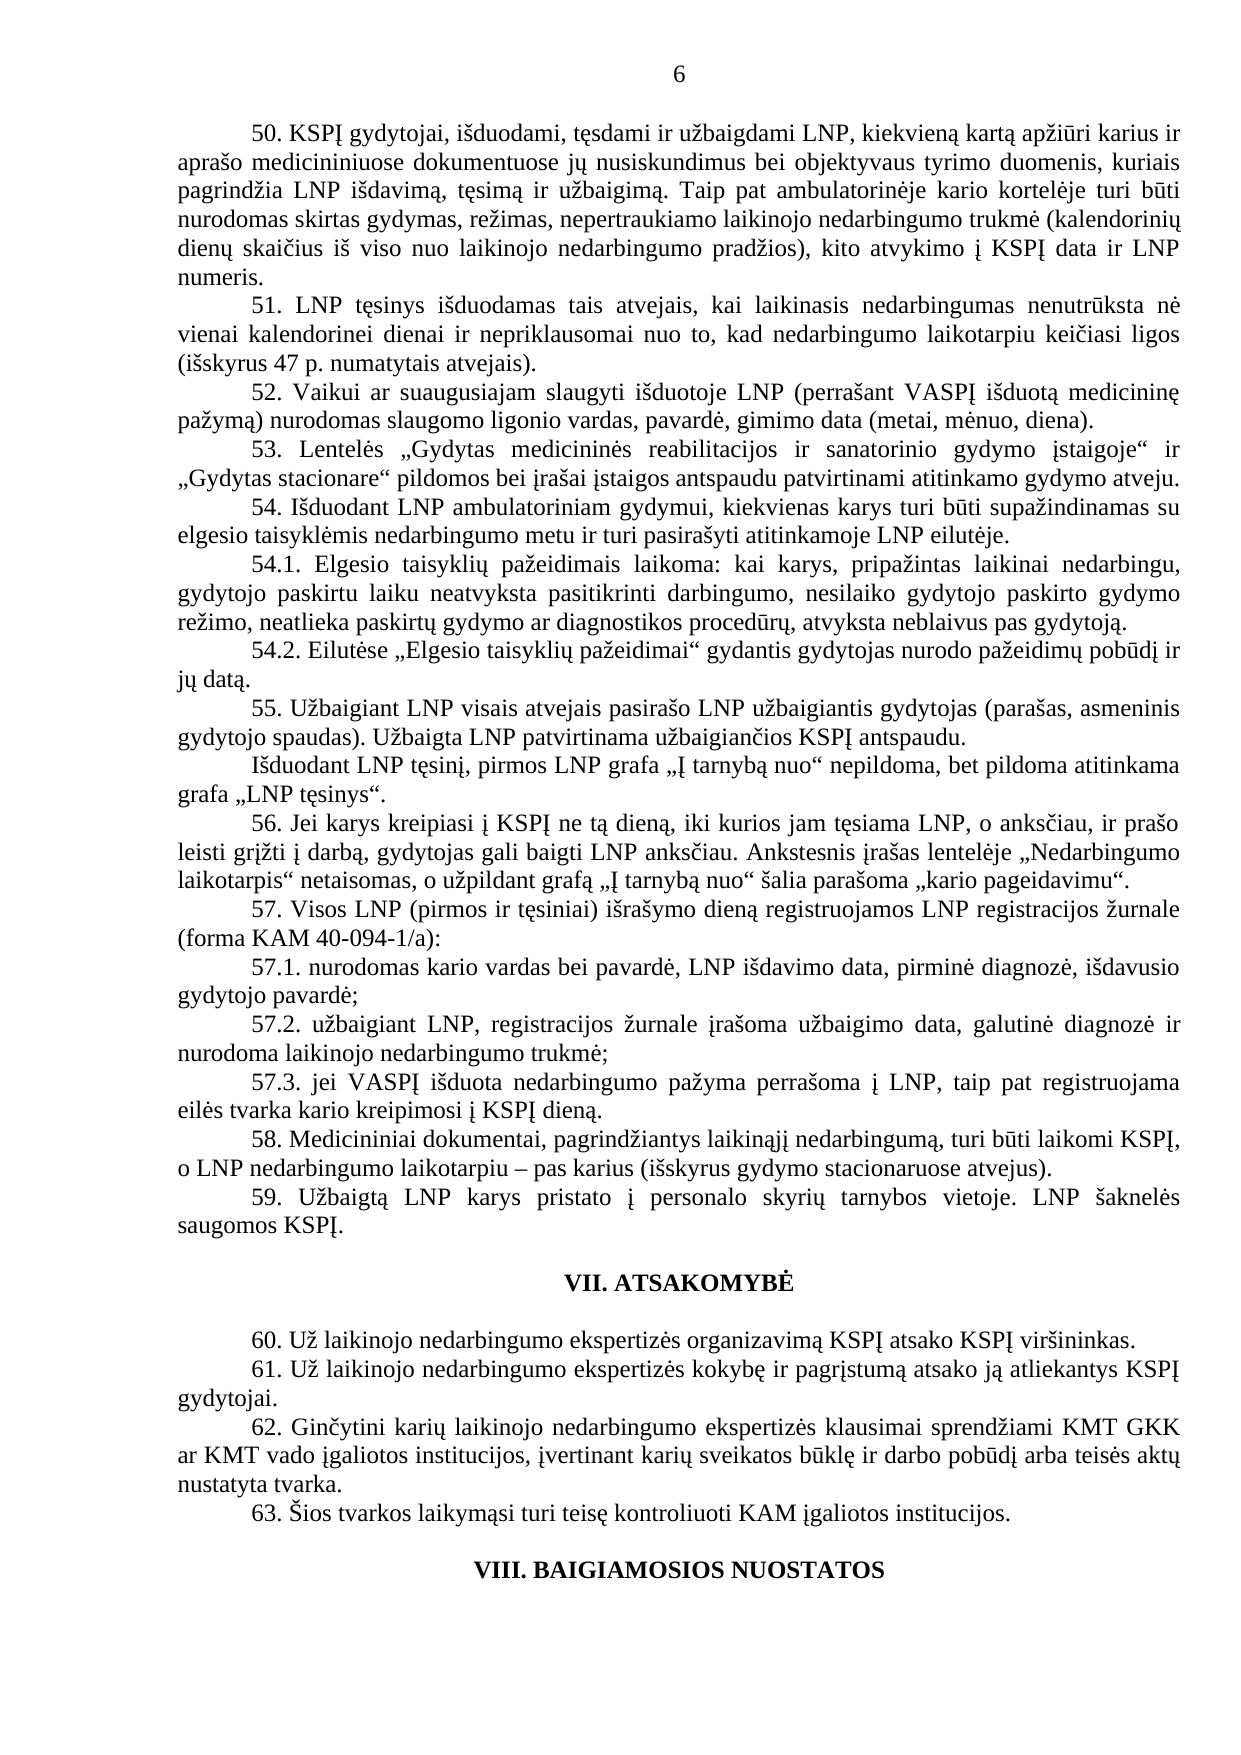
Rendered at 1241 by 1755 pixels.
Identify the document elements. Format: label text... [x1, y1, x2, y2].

text 57.2. užbaigiant LNP, registracijos žurnale įrašoma užbaigimo data, galutinė diagnozė ir nurodoma laikinojo nedarbingumo trukmė; [177, 1009, 1181, 1067]
text 54. Išduodant LNP ambulatoriniam gydymui, kiekvienas karys turi būti supažindinamas su elgesio taisyklėmis nedarbingumo metu ir turi pasirašyti atitinkamoje LNP eilutėje. [177, 492, 1181, 549]
text Išduodant LNP tęsinį, pirmos LNP grafa „Į tarnybą nuo“ nepildoma, bet pildoma atitinkama grafa „LNP tęsinys“. [177, 751, 1181, 808]
text VII. ATSAKOMYBĖ [177, 1268, 1181, 1297]
text 62. Ginčytini karių laikinojo nedarbingumo ekspertizės klausimai sprendžiami KMT GKK ar KMT vado įgaliotos institucijos, įvertinant karių sveikatos būklę ir darbo pobūdį arba teisės aktų nustatyta tvarka. [177, 1412, 1181, 1498]
text 58. Medicininiai dokumentai, pagrindžiantys laikinąjį nedarbingumą, turi būti laikomi KSPĮ, o LNP nedarbingumo laikotarpiu – pas karius (išskyrus gydymo stacionaruose atvejus). [177, 1124, 1181, 1182]
text 63. Šios tvarkos laikymąsi turi teisę kontroliuoti KAM įgaliotos institucijos. [177, 1498, 1181, 1527]
text 50. KSPĮ gydytojai, išduodami, tęsdami ir užbaigdami LNP, kiekvieną kartą apžiūri karius ir aprašo medicininiuose dokumentuose jų nusiskundimus bei objektyvaus tyrimo duomenis, kuriais pagrindžia LNP išdavimą, tęsimą ir užbaigimą. Taip pat ambulatorinėje kario kortelėje turi būti nurodomas skirtas gydymas, režimas, nepertraukiamo laikinojo nedarbingumo trukmė (kalendorinių dienų skaičius iš viso nuo laikinojo nedarbingumo pradžios), kito atvykimo į KSPĮ data ir LNP numeris. [177, 118, 1181, 291]
text 60. Už laikinojo nedarbingumo ekspertizės organizavimą KSPĮ atsako KSPĮ viršininkas. [177, 1326, 1181, 1354]
text 59. Užbaigtą LNP karys pristato į personalo skyrių tarnybos vietoje. LNP šaknelės saugomos KSPĮ. [177, 1182, 1181, 1239]
text 54.1. Elgesio taisyklių pažeidimais laikoma: kai karys, pripažintas laikinai nedarbingu, gydytojo paskirtu laiku neatvyksta pasitikrinti darbingumo, nesilaiko gydytojo paskirto gydymo režimo, neatlieka paskirtų gydymo ar diagnostikos procedūrų, atvyksta neblaivus pas gydytoją. [177, 549, 1181, 636]
text 54.2. Eilutėse „Elgesio taisyklių pažeidimai“ gydantis gydytojas nurodo pažeidimų pobūdį ir jų datą. [177, 636, 1181, 693]
text 51. LNP tęsinys išduodamas tais atvejais, kai laikinasis nedarbingumas nenutrūksta nė vienai kalendorinei dienai ir nepriklausomai nuo to, kad nedarbingumo laikotarpiu keičiasi ligos (išskyrus 47 p. numatytais atvejais). [177, 291, 1181, 377]
text 53. Lentelės „Gydytas medicininės reabilitacijos ir sanatorinio gydymo įstaigoje“ ir „Gydytas stacionare“ pildomos bei įrašai įstaigos antspaudu patvirtinami atitinkamo gydymo atveju. [177, 434, 1181, 492]
text 57.3. jei VASPĮ išduota nedarbingumo pažyma perrašoma į LNP, taip pat registruojama eilės tvarka kario kreipimosi į KSPĮ dieną. [177, 1067, 1181, 1124]
text 52. Vaikui ar suaugusiajam slaugyti išduotoje LNP (perrašant VASPĮ išduotą medicininę pažymą) nurodomas slaugomo ligonio vardas, pavardė, gimimo data (metai, mėnuo, diena). [177, 377, 1181, 434]
text VIII. BAIGIAMOSIOS NUOSTATOS [177, 1556, 1181, 1584]
text 57.1. nurodomas kario vardas bei pavardė, LNP išdavimo data, pirminė diagnozė, išdavusio gydytojo pavardė; [177, 952, 1181, 1009]
text 61. Už laikinojo nedarbingumo ekspertizės kokybę ir pagrįstumą atsako ją atliekantys KSPĮ gydytojai. [177, 1354, 1181, 1412]
text 55. Užbaigiant LNP visais atvejais pasirašo LNP užbaigiantis gydytojas (parašas, asmeninis gydytojo spaudas). Užbaigta LNP patvirtinama užbaigiančios KSPĮ antspaudu. [177, 693, 1181, 751]
text 57. Visos LNP (pirmos ir tęsiniai) išrašymo dieną registruojamos LNP registracijos žurnale (forma KAM 40-094-1/a): [177, 894, 1181, 952]
text 56. Jei karys kreipiasi į KSPĮ ne tą dieną, iki kurios jam tęsiama LNP, o anksčiau, ir prašo leisti grįžti į darbą, gydytojas gali baigti LNP anksčiau. Ankstesnis įrašas lentelėje „Nedarbingumo laikotarpis“ netaisomas, o užpildant grafą „Į tarnybą nuo“ šalia parašoma „kario pageidavimu“. [177, 808, 1181, 894]
